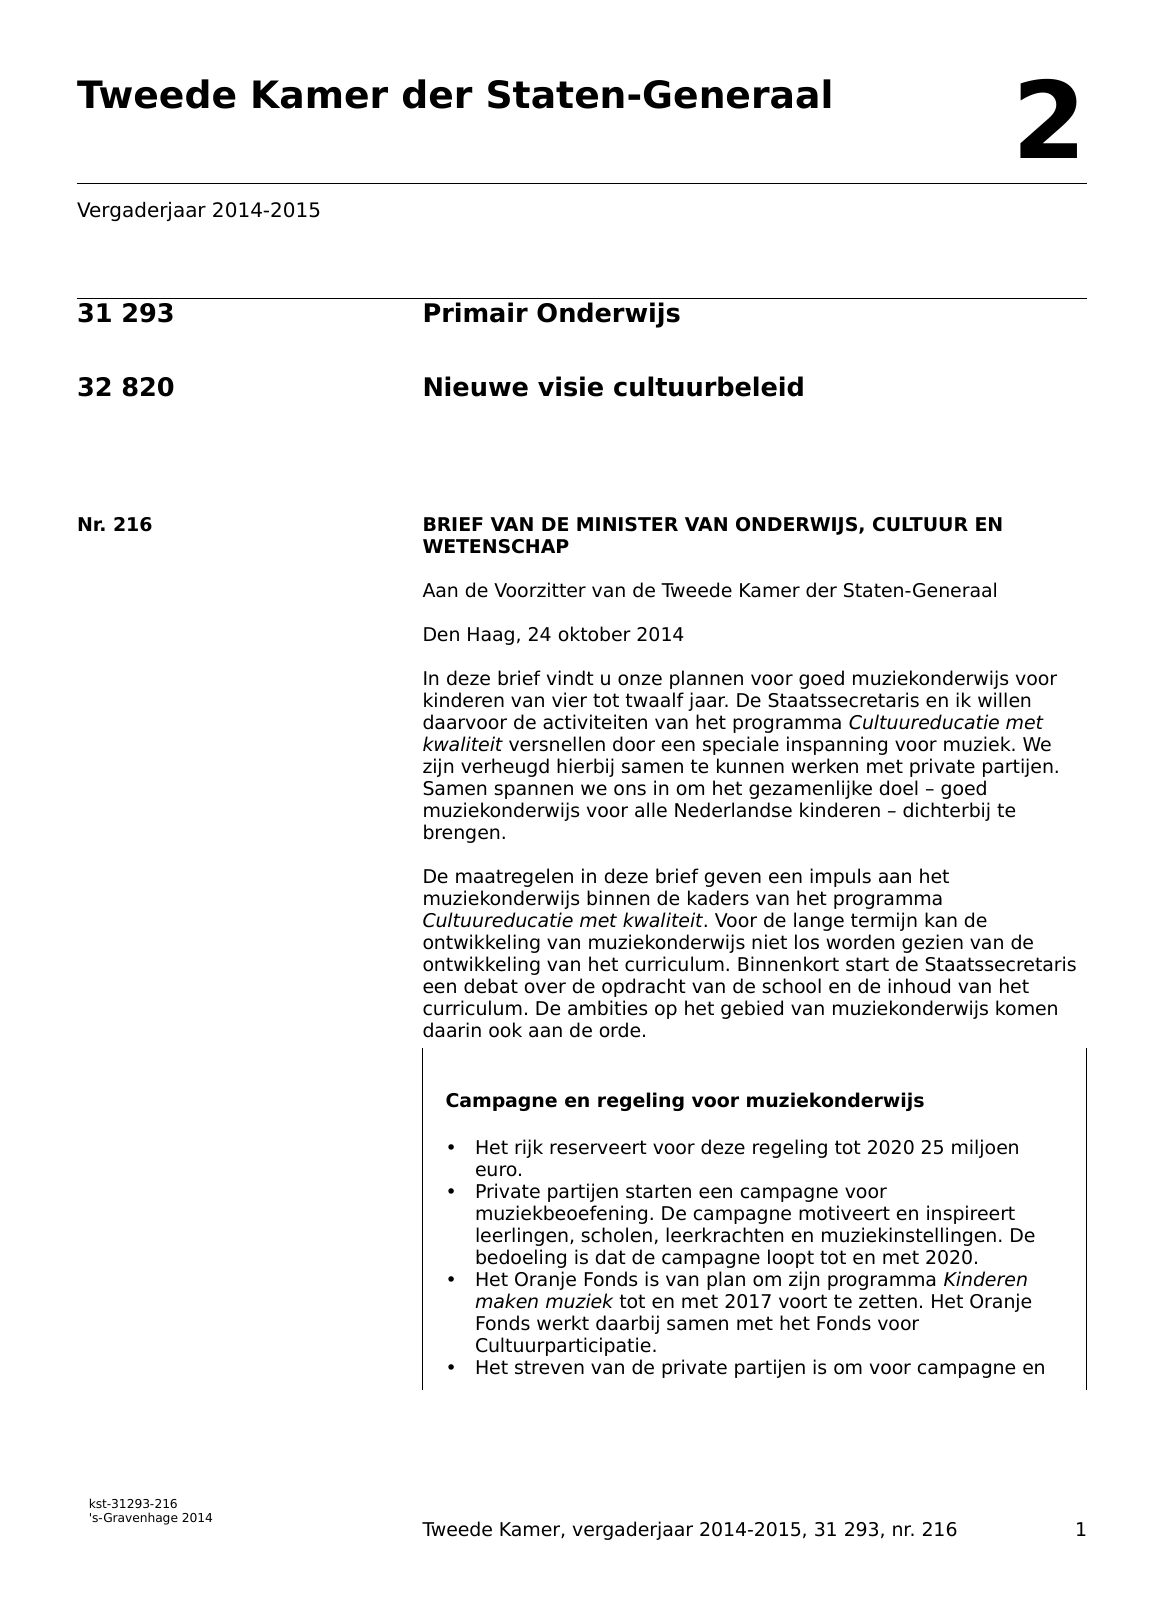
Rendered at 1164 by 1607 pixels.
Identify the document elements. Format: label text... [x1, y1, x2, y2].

table_header 2 [886, 59, 1087, 183]
table_header Tweede Kamer der Staten-Generaal [77, 59, 886, 183]
table_cell Vergaderjaar 2014-2015 [77, 184, 1087, 298]
text In deze brief vindt u onze plannen voor goed muziekonderwijs voor kinderen van vier tot twaalf jaar. De Staatssecretaris en ik willen daarvoor de activiteiten van het programma Cultuureducatie met kwaliteit versnellen door een speciale inspanning voor muziek. We zijn verheugd hierbij samen te kunnen werken met private partijen. Samen spannen we ons in om het gezamenlijke doel – goed muziekonderwijs voor alle Nederlandse kinderen – dichterbij te brengen. [422, 668, 1087, 844]
subtitle 32 820 Nieuwe visie cultuurbeleid [77, 373, 1087, 403]
text Den Haag, 24 oktober 2014 [422, 624, 1087, 646]
text Aan de Voorzitter van de Tweede Kamer der Staten-Generaal [422, 580, 1087, 602]
subtitle 31 293 Primair Onderwijs [77, 299, 1087, 329]
text 's-Gravenhage 2014 [88, 1511, 323, 1525]
text De maatregelen in deze brief geven een impuls aan het muziekonderwijs binnen de kaders van het programma Cultuureducatie met kwaliteit. Voor de lange termijn kan de ontwikkeling van muziekonderwijs niet los worden gezien van de ontwikkeling van het curriculum. Binnenkort start de Staatssecretaris een debat over de opdracht van de school en de inhoud van het curriculum. De ambities op het gebied van muziekonderwijs komen daarin ook aan de orde. [422, 866, 1087, 1042]
table_header Campagne en regeling voor muziekonderwijs • Het rijk reserveert voor deze regeling tot 2020 25 miljoen euro. • Private partijen starten een campagne voor muziekbeoefening. De campagne motiveert en inspireert leerlingen, scholen, leerkrachten en muziekinstellingen. De bedoeling is dat de campagne loopt tot en met 2020. • Het Oranje Fonds is van plan om zijn programma Kinderen maken muziek tot en met 2017 voort te zetten. Het Oranje Fonds werkt daarbij samen met het Fonds voor Cultuurparticipatie. • Het streven van de private partijen is om voor campagne en [423, 1048, 1086, 1390]
text kst-31293-216 [88, 1497, 323, 1511]
subtitle Nr. 216 BRIEF VAN DE MINISTER VAN ONDERWIJS, CULTUUR EN WETENSCHAP [77, 514, 1087, 558]
